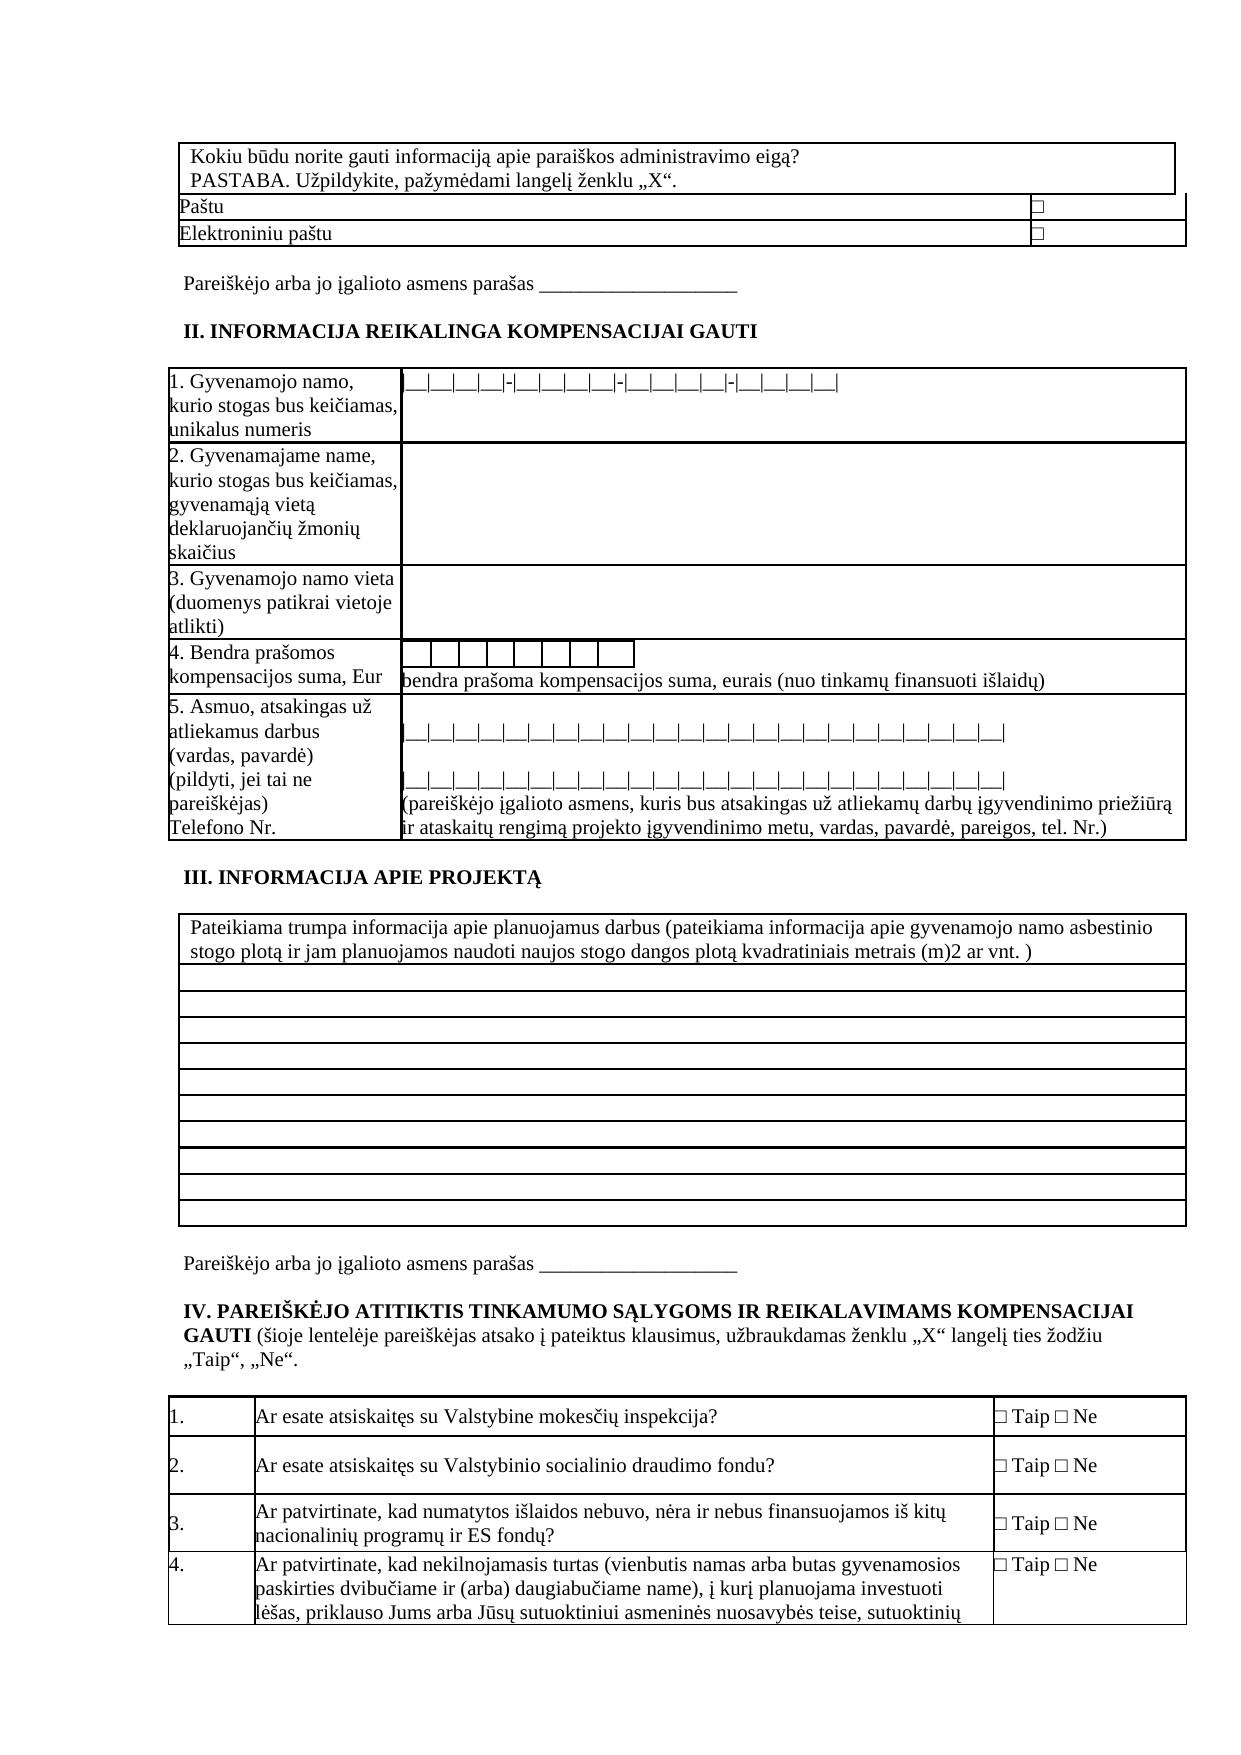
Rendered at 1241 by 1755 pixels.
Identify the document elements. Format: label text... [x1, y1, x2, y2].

table_cell 2. [170, 1437, 254, 1493]
table_header Ar esate atsiskaitęs su Valstybine mokesčių inspekcija? [256, 1398, 993, 1435]
table_cell 2. Gyvenamajame name, kurio stogas bus keičiamas, gyvenamąją vietą deklaruojančių žmonių skaičius [170, 444, 400, 564]
text II. INFORMACIJA REIKALINGA KOMPENSACIJAI GAUTI [183, 319, 1167, 343]
table_cell 3. Gyvenamojo namo vieta (duomenys patikrai vietoje atlikti) [170, 566, 400, 638]
table_header |__|__|__|__|-|__|__|__|__|-|__|__|__|__|-|__|__|__|__| [403, 369, 1185, 441]
table_header Pateikiama trumpa informacija apie planuojamus darbus (pateikiama informacija apie gyvenamojo namo asbestinio stogo plotą ir jam planuojamos naudoti naujos stogo dangos plotą kvadratiniais metrais (m)2 ar vnt. ) [180, 915, 1185, 963]
table_header [1176, 142, 1186, 192]
table_header 1. [170, 1398, 254, 1435]
table_cell □ Taip □ Ne [995, 1495, 1185, 1551]
text III. INFORMACIJA APIE PROJEKTĄ [183, 865, 1167, 889]
table_cell Paštu [180, 195, 1030, 218]
table_cell [180, 1096, 1185, 1120]
table_cell Elektroniniu paštu [180, 221, 1030, 245]
table_cell □ Taip □ Ne [994, 1552, 1186, 1624]
table_header [515, 642, 541, 666]
table_cell □ [1032, 221, 1185, 245]
table_cell Ar patvirtinate, kad numatytos išlaidos nebuvo, nėra ir nebus finansuojamos iš kitų nacionalinių programų ir ES fondų? [256, 1495, 993, 1551]
table_cell bendra prašoma kompensacijos suma, eurais (nuo tinkamų finansuoti išlaidų) [403, 640, 1185, 692]
table_cell □ Taip □ Ne [995, 1437, 1185, 1493]
table_header [571, 642, 597, 666]
table_cell [180, 1044, 1185, 1068]
table_cell [403, 566, 1185, 638]
table_cell [180, 1201, 1185, 1225]
table_cell 4. [169, 1552, 254, 1624]
table_cell [180, 1122, 1185, 1146]
table_cell [180, 1175, 1185, 1199]
table_cell [180, 1070, 1185, 1094]
table_cell 4. Bendra prašomos kompensacijos suma, Eur [170, 640, 400, 692]
table_cell 5. Asmuo, atsakingas už atliekamus darbus (vardas, pavardė) (pildyti, jei tai ne pareiškėjas) Telefono Nr. [170, 695, 400, 839]
table_cell [180, 1018, 1185, 1042]
text IV. PAREIŠKĖJO ATITIKTIS TINKAMUMO SĄLYGOMS IR REIKALAVIMAMS KOMPENSACIJAI GAUTI (šioje lentelėje pareiškėjas atsako į pateiktus klausimus, užbraukdamas ženklu „X“ langelį ties žodžiu „Taip“, „Ne“. [183, 1299, 1167, 1371]
table_cell [403, 444, 1185, 564]
table_header 1. Gyvenamojo namo, kurio stogas bus keičiamas, unikalus numeris [170, 369, 400, 441]
table_header [460, 642, 486, 666]
table_cell [180, 992, 1185, 1016]
text Pareiškėjo arba jo įgalioto asmens parašas ___________________ [183, 271, 1167, 295]
table_header [599, 642, 633, 666]
text Pareiškėjo arba jo įgalioto asmens parašas ___________________ [183, 1251, 1167, 1275]
table_cell |__|__|__|__|__|__|__|__|__|__|__|__|__|__|__|__|__|__|__|__|__|__|__|__| |__|__|__|__|__|__|__|__|__|__|__|__|__|__|__|__|__|__|__|__|__|__|__|__| (pareiškėjo įgalioto asmens, kuris bus atsakingas už atliekamų darbų įgyvendinimo priežiūrą ir ataskaitų rengimą projekto įgyvendinimo metu, vardas, pavardė, pareigos, tel. Nr.) [403, 695, 1185, 839]
table_header □ Taip □ Ne [995, 1398, 1185, 1435]
table_cell Ar patvirtinate, kad nekilnojamasis turtas (vienbutis namas arba butas gyvenamosios paskirties dvibučiame ir (arba) daugiabučiame name), į kurį planuojama investuoti lėšas, priklauso Jums arba Jūsų sutuoktiniui asmeninės nuosavybės teise, sutuoktinių [256, 1552, 993, 1624]
table_cell Ar esate atsiskaitęs su Valstybinio socialinio draudimo fondu? [256, 1437, 993, 1493]
table_header [488, 642, 513, 666]
table_header [403, 642, 430, 666]
table_cell [180, 965, 1185, 989]
table_cell 3. [170, 1495, 254, 1551]
table_header Kokiu būdu norite gauti informaciją apie paraiškos administravimo eigą? PASTABA. Užpildykite, pažymėdami langelį ženklu „X“. [180, 144, 1174, 192]
table_cell □ [1032, 193, 1185, 218]
table_header [432, 642, 458, 666]
table_cell [180, 1149, 1185, 1172]
table_header [543, 642, 569, 666]
